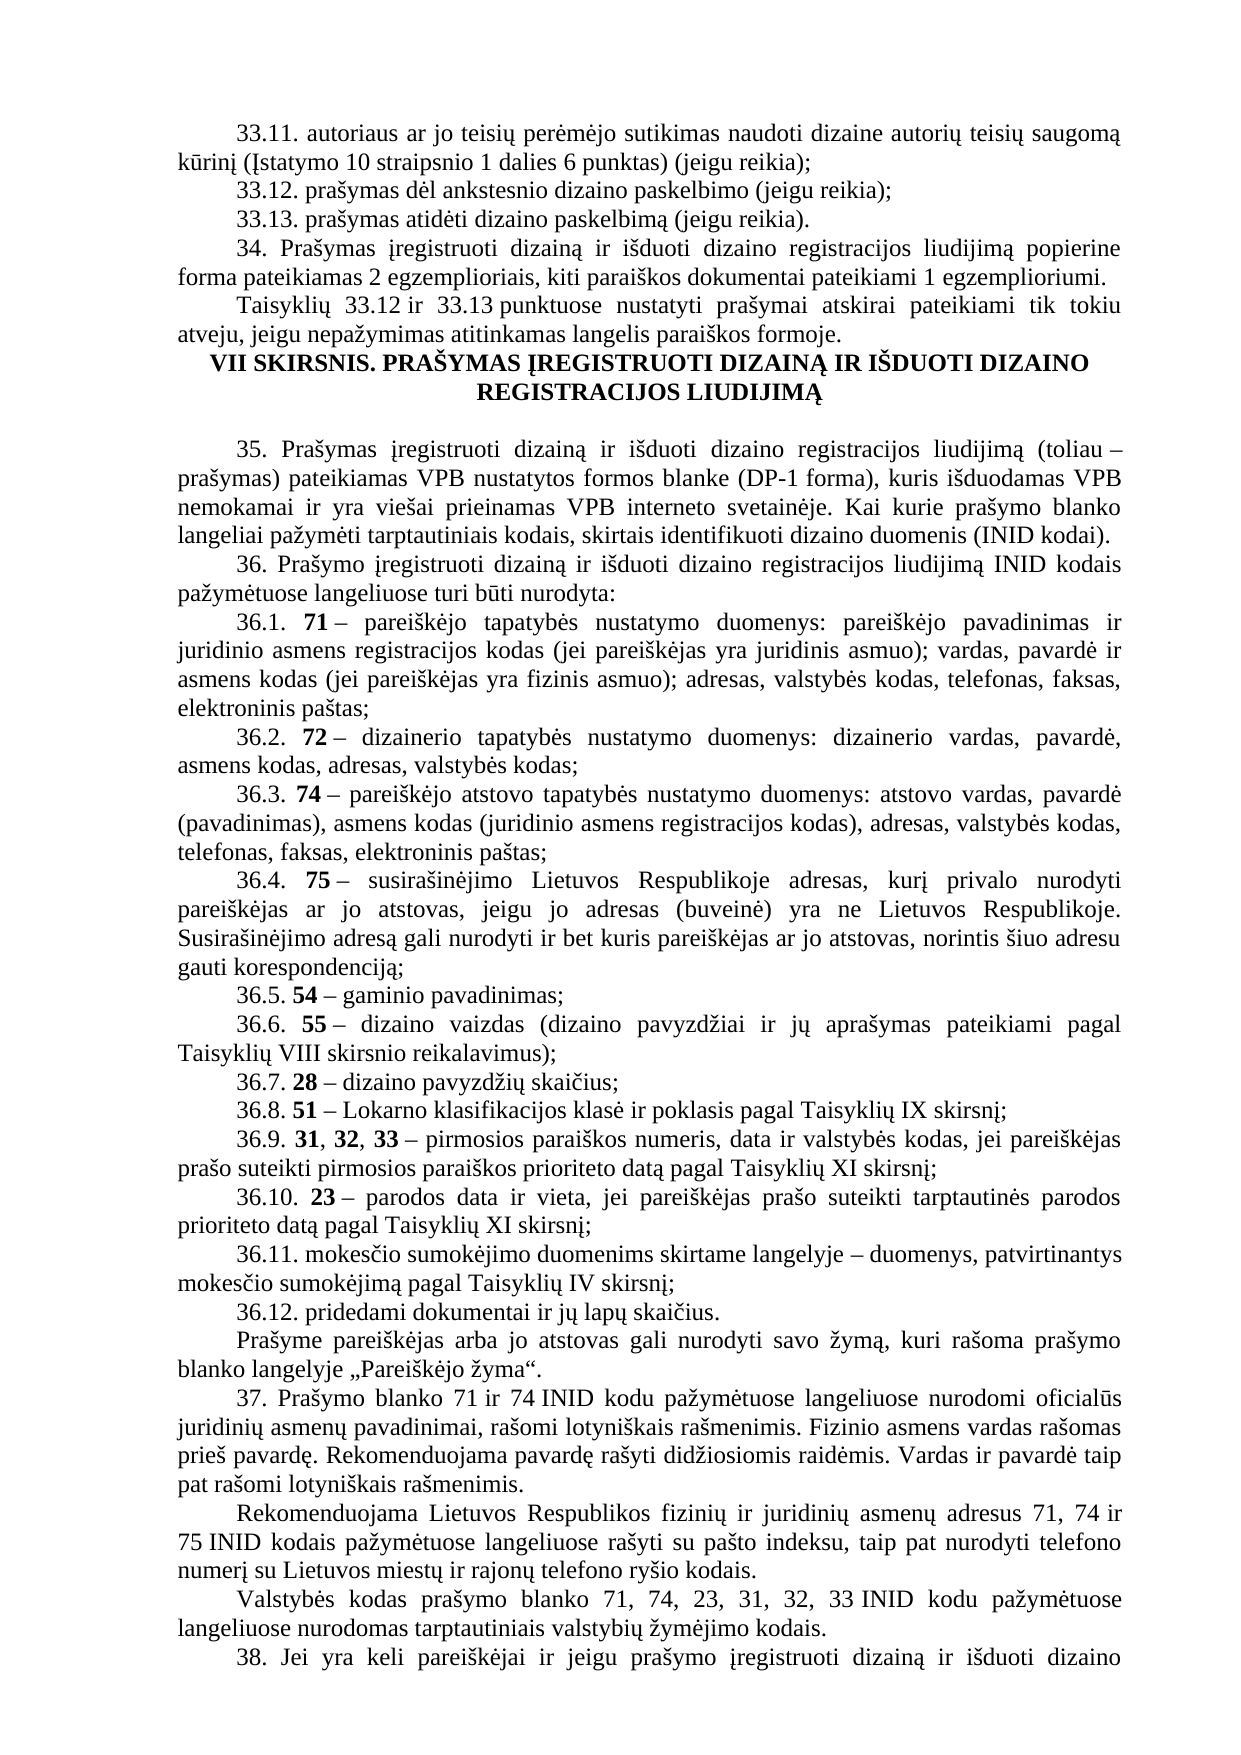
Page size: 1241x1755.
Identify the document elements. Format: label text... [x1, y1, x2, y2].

text Rekomenduojama Lietuvos Respublikos fizinių ir juridinių asmenų adresus 71, 74 ir 75 INID kodais pažymėtuose langeliuose rašyti su pašto indeksu, taip pat nurodyti telefono numerį su Lietuvos miestų ir rajonų telefono ryšio kodais. [177, 1498, 1122, 1584]
text 36. Prašymo įregistruoti dizainą ir išduoti dizaino registracijos liudijimą INID kodais pažymėtuose langeliuose turi būti nurodyta: [177, 549, 1122, 607]
text VII SKIRSNIS. PRAŠYMAS ĮREGISTRUOTI DIZAINĄ IR IŠDUOTI DIZAINO REGISTRACIJOS LIUDIJIMĄ [177, 348, 1122, 406]
text 36.8. 51 – Lokarno klasifikacijos klasė ir poklasis pagal Taisyklių IX skirsnį; [177, 1096, 1122, 1124]
text 36.2. 72 – dizainerio tapatybės nustatymo duomenys: dizainerio vardas, pavardė, asmens kodas, adresas, valstybės kodas; [177, 722, 1122, 779]
text 36.4. 75 – susirašinėjimo Lietuvos Respublikoje adresas, kurį privalo nurodyti pareiškėjas ar jo atstovas, jeigu jo adresas (buveinė) yra ne Lietuvos Respublikoje. Susirašinėjimo adresą gali nurodyti ir bet kuris pareiškėjas ar jo atstovas, norintis šiuo adresu gauti korespondenciją; [177, 866, 1122, 981]
text Valstybės kodas prašymo blanko 71, 74, 23, 31, 32, 33 INID kodu pažymėtuose langeliuose nurodomas tarptautiniais valstybių žymėjimo kodais. [177, 1584, 1122, 1642]
text 33.12. prašymas dėl ankstesnio dizaino paskelbimo (jeigu reikia); [177, 176, 1122, 204]
text 36.12. pridedami dokumentai ir jų lapų skaičius. [177, 1297, 1122, 1326]
text 36.11. mokesčio sumokėjimo duomenims skirtame langelyje – duomenys, patvirtinantys mokesčio sumokėjimą pagal Taisyklių IV skirsnį; [177, 1239, 1122, 1297]
text 36.3. 74 – pareiškėjo atstovo tapatybės nustatymo duomenys: atstovo vardas, pavardė (pavadinimas), asmens kodas (juridinio asmens registracijos kodas), adresas, valstybės kodas, telefonas, faksas, elektroninis paštas; [177, 779, 1122, 866]
text 33.13. prašymas atidėti dizaino paskelbimą (jeigu reikia). [177, 204, 1122, 233]
text 36.1. 71 – pareiškėjo tapatybės nustatymo duomenys: pareiškėjo pavadinimas ir juridinio asmens registracijos kodas (jei pareiškėjas yra juridinis asmuo); vardas, pavardė ir asmens kodas (jei pareiškėjas yra fizinis asmuo); adresas, valstybės kodas, telefonas, faksas, elektroninis paštas; [177, 607, 1122, 722]
text 36.10. 23 – parodos data ir vieta, jei pareiškėjas prašo suteikti tarptautinės parodos prioriteto datą pagal Taisyklių XI skirsnį; [177, 1182, 1122, 1239]
text 37. Prašymo blanko 71 ir 74 INID kodu pažymėtuose langeliuose nurodomi oficialūs juridinių asmenų pavadinimai, rašomi lotyniškais rašmenimis. Fizinio asmens vardas rašomas prieš pavardę. Rekomenduojama pavardę rašyti didžiosiomis raidėmis. Vardas ir pavardė taip pat rašomi lotyniškais rašmenimis. [177, 1383, 1122, 1498]
text 36.9. 31, 32, 33 – pirmosios paraiškos numeris, data ir valstybės kodas, jei pareiškėjas prašo suteikti pirmosios paraiškos prioriteto datą pagal Taisyklių XI skirsnį; [177, 1124, 1122, 1182]
text 36.5. 54 – gaminio pavadinimas; [177, 981, 1122, 1009]
text 36.6. 55 – dizaino vaizdas (dizaino pavyzdžiai ir jų aprašymas pateikiami pagal Taisyklių VIII skirsnio reikalavimus); [177, 1009, 1122, 1067]
text 34. Prašymas įregistruoti dizainą ir išduoti dizaino registracijos liudijimą popierine forma pateikiamas 2 egzemplioriais, kiti paraiškos dokumentai pateikiami 1 egzemplioriumi. [177, 233, 1122, 291]
text 35. Prašymas įregistruoti dizainą ir išduoti dizaino registracijos liudijimą (toliau – prašymas) pateikiamas VPB nustatytos formos blanke (DP-1 forma), kuris išduodamas VPB nemokamai ir yra viešai prieinamas VPB interneto svetainėje. Kai kurie prašymo blanko langeliai pažymėti tarptautiniais kodais, skirtais identifikuoti dizaino duomenis (INID kodai). [177, 434, 1122, 549]
text 38. Jei yra keli pareiškėjai ir jeigu prašymo įregistruoti dizainą ir išduoti dizaino [177, 1642, 1122, 1671]
text 36.7. 28 – dizaino pavyzdžių skaičius; [177, 1067, 1122, 1096]
text Taisyklių 33.12 ir 33.13 punktuose nustatyti prašymai atskirai pateikiami tik tokiu atveju, jeigu nepažymimas atitinkamas langelis paraiškos formoje. [177, 291, 1122, 348]
text Prašyme pareiškėjas arba jo atstovas gali nurodyti savo žymą, kuri rašoma prašymo blanko langelyje „Pareiškėjo žyma“. [177, 1326, 1122, 1383]
text 33.11. autoriaus ar jo teisių perėmėjo sutikimas naudoti dizaine autorių teisių saugomą kūrinį (Įstatymo 10 straipsnio 1 dalies 6 punktas) (jeigu reikia); [177, 118, 1122, 176]
